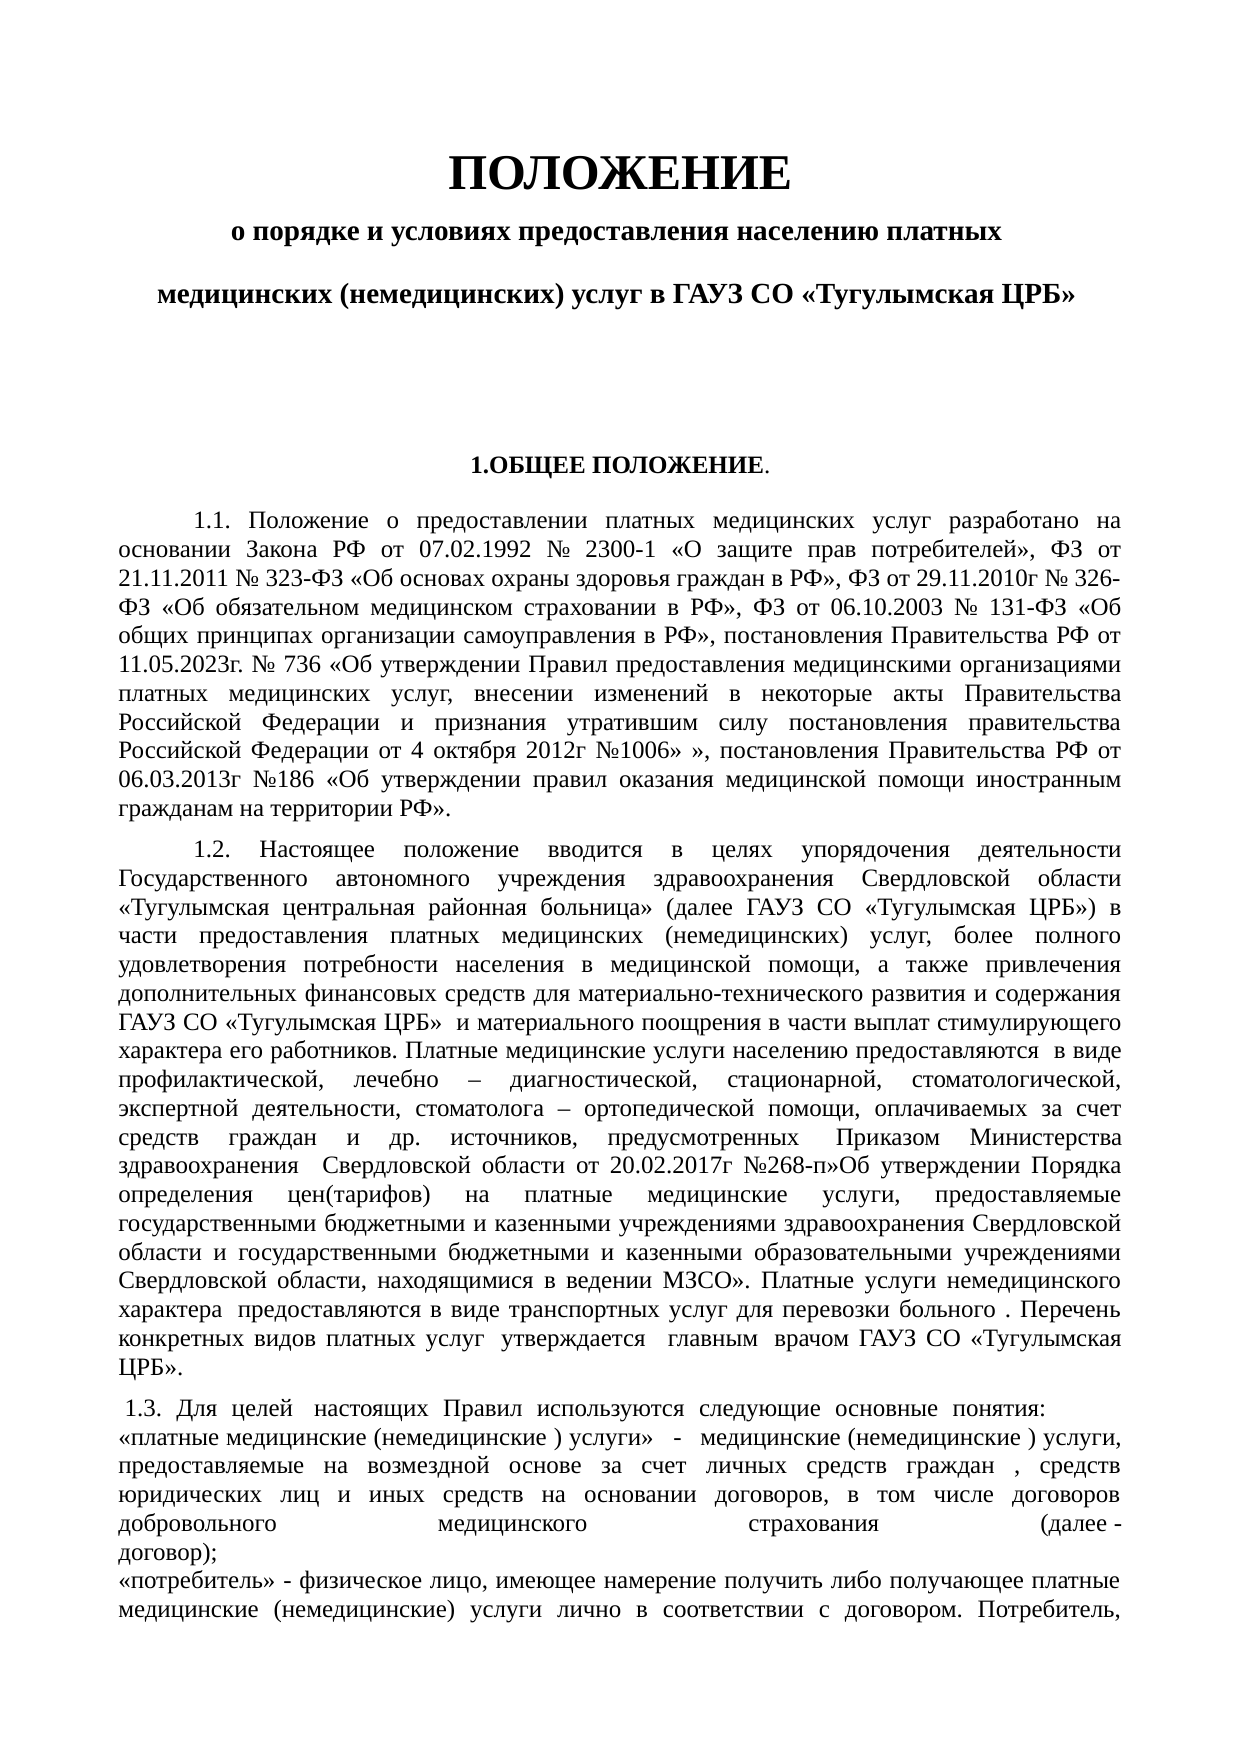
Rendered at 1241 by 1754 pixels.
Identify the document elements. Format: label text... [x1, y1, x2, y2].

text 1.ОБЩЕЕ ПОЛОЖЕНИЕ. [118, 450, 1122, 479]
text 1.3. Для целей настоящих Правил используются следующие основные понятия: «платные медицинские (немедицинские ) услуги» - медицинские (немедицинские ) услуги, предоставляемые на возмездной основе за счет личных средств граждан , средств юридических лиц и иных средств на основании договоров, в том числе договоров добровольного медицинского страхования (далее -договор); «потребитель» - физическое лицо, имеющее намерение получить либо получающее платные медицинские (немедицинские) услуги лично в соответствии с договором. Потребитель, [118, 1393, 1122, 1623]
text 1.1. Положение о предоставлении платных медицинских услуг разработано на основании Закона РФ от 07.02.1992 № 2300-1 «О защите прав потребителей», ФЗ от 21.11.2011 № 323-ФЗ «Об основах охраны здоровья граждан в РФ», ФЗ от 29.11.2010г № 326-ФЗ «Об обязательном медицинском страховании в РФ», ФЗ от 06.10.2003 № 131-ФЗ «Об общих принципах организации самоуправления в РФ», постановления Правительства РФ от 11.05.2023г. № 736 «Об утверждении Правил предоставления медицинскими организациями платных медицинских услуг, внесении изменений в некоторые акты Правительства Российской Федерации и признания утратившим силу постановления правительства Российской Федерации от 4 октября 2012г №1006» », постановления Правительства РФ от 06.03.2013г №186 «Об утверждении правил оказания медицинской помощи иностранным гражданам на территории РФ». [118, 506, 1122, 822]
subtitle ПОЛОЖЕНИЕ [118, 143, 1122, 201]
text 1.2. Настоящее положение вводится в целях упорядочения деятельности Государственного автономного учреждения здравоохранения Свердловской области «Тугулымская центральная районная больница» (далее ГАУЗ СО «Тугулымская ЦРБ») в части предоставления платных медицинских (немедицинских) услуг, более полного удовлетворения потребности населения в медицинской помощи, а также привлечения дополнительных финансовых средств для материально-технического развития и содержания ГАУЗ СО «Тугулымская ЦРБ» и материального поощрения в части выплат стимулирующего характера его работников. Платные медицинские услуги населению предоставляются в виде профилактической, лечебно – диагностической, стационарной, стоматологической, экспертной деятельности, стоматолога – ортопедической помощи, оплачиваемых за счет средств граждан и др. источников, предусмотренных Приказом Министерства здравоохранения Свердловской области от 20.02.2017г №268-п»Об утверждении Порядка определения цен(тарифов) на платные медицинские услуги, предоставляемые государственными бюджетными и казенными учреждениями здравоохранения Свердловской области и государственными бюджетными и казенными образовательными учреждениями Свердловской области, находящимися в ведении МЗСО». Платные услуги немедицинского характера предоставляются в виде транспортных услуг для перевозки больного . Перечень конкретных видов платных услуг утверждается главным врачом ГАУЗ СО «Тугулымская ЦРБ». [118, 834, 1122, 1381]
text о порядке и условиях предоставления населению платных [118, 213, 1122, 247]
text медицинских (немедицинских) услуг в ГАУЗ СО «Тугулымская ЦРБ» [118, 276, 1122, 309]
